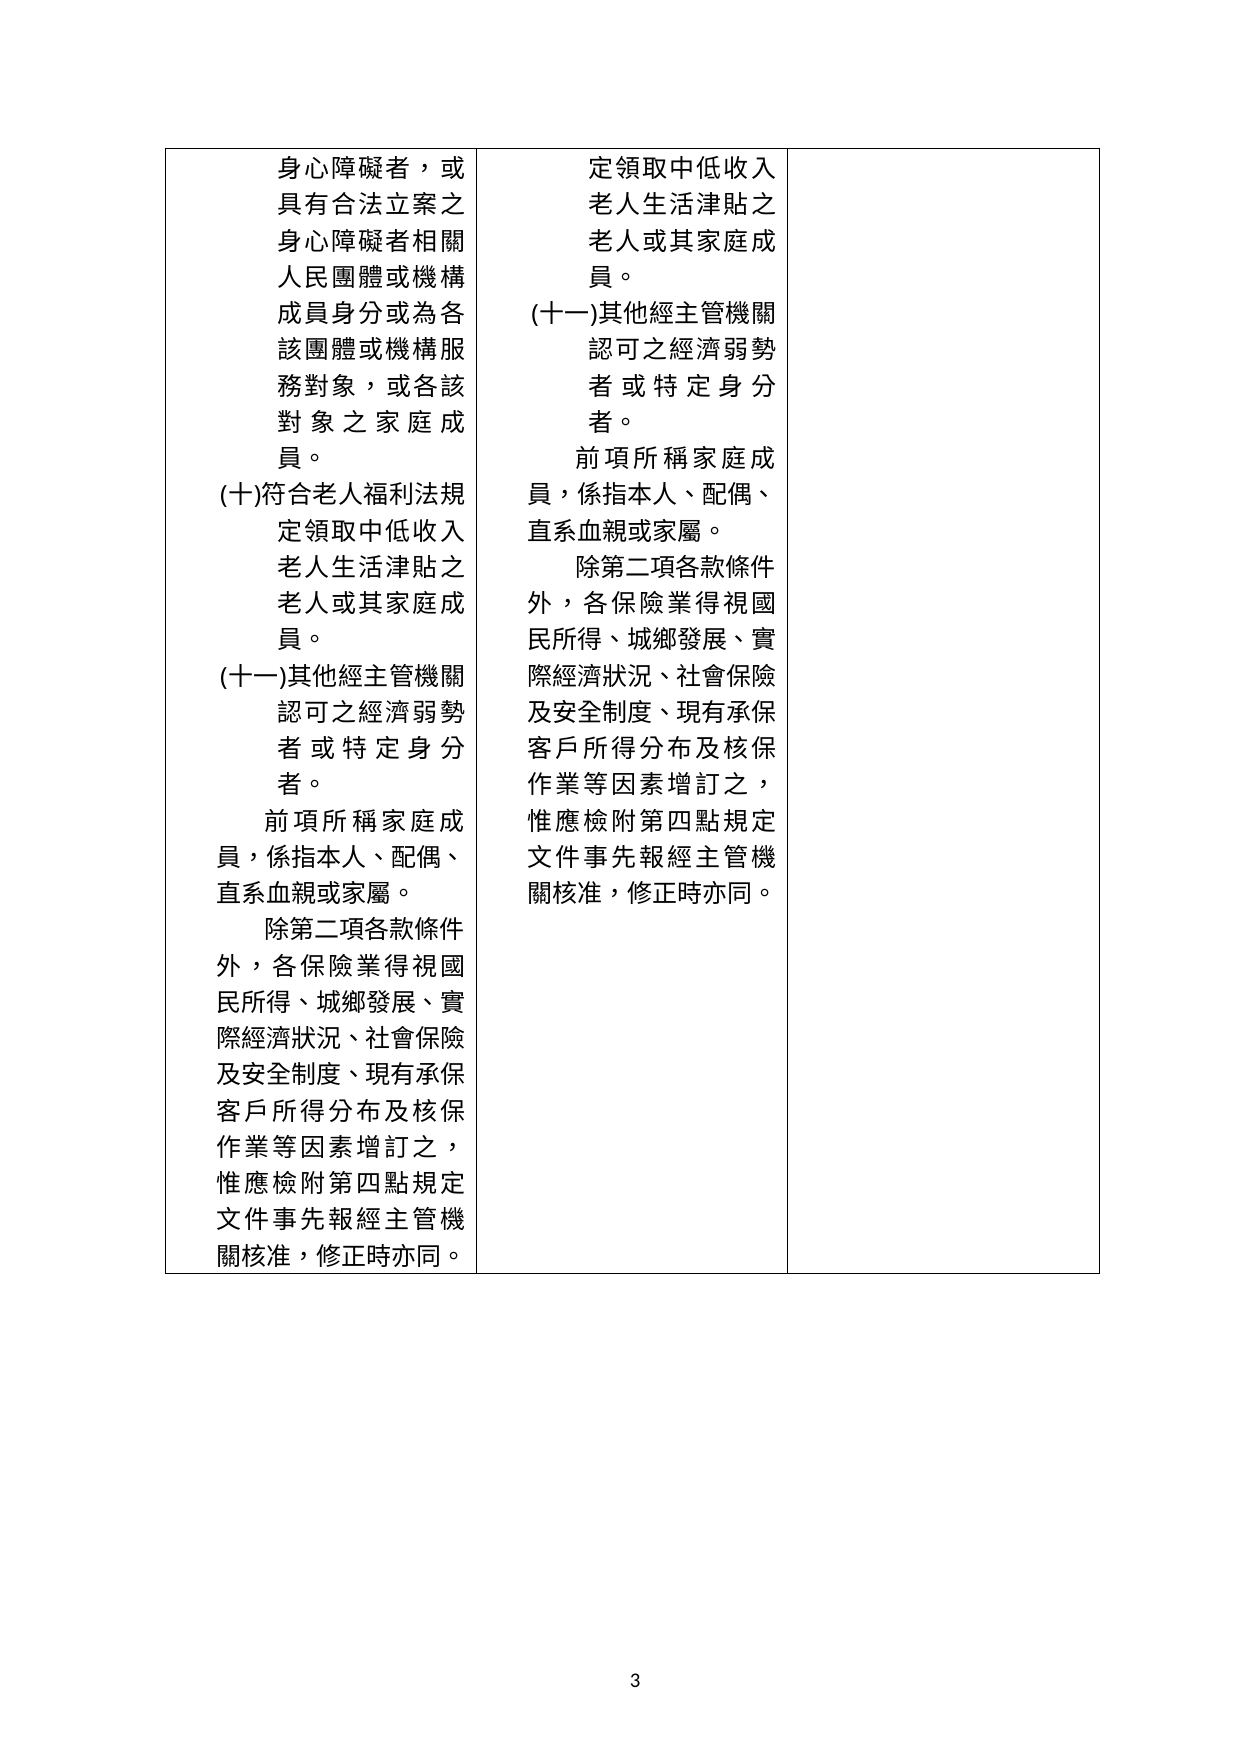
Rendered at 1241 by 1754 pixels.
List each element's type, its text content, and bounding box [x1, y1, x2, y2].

table_cell 身心障礙者，或具有合法立案之身心障礙者相關人民團體或機構成員身分或為各該團體或機構服務對象，或各該對象之家庭成員。 (十)符合老人福利法規定領取中低收入老人生活津貼之老人或其家庭成員。 (十一)其他經主管機關認可之經濟弱勢者或特定身分者。 前項所稱家庭成員，係指本人、配偶、直系血親或家屬。 除第二項各款條件外，各保險業得視國民所得、城鄉發展、實際經濟狀況、社會保險及安全制度、現有承保客戶所得分布及核保作業等因素增訂之，惟應檢附第四點規定文件事先報經主管機關核准，修正時亦同。 [166, 149, 476, 1272]
table_cell 定領取中低收入老人生活津貼之老人或其家庭成員。 (十一)其他經主管機關認可之經濟弱勢者或特定身分者。 前項所稱家庭成員，係指本人、配偶、直系血親或家屬。 除第二項各款條件外，各保險業得視國民所得、城鄉發展、實際經濟狀況、社會保險及安全制度、現有承保客戶所得分布及核保作業等因素增訂之，惟應檢附第四點規定文件事先報經主管機關核准，修正時亦同。 [477, 149, 787, 1272]
table_cell [788, 149, 1099, 1272]
